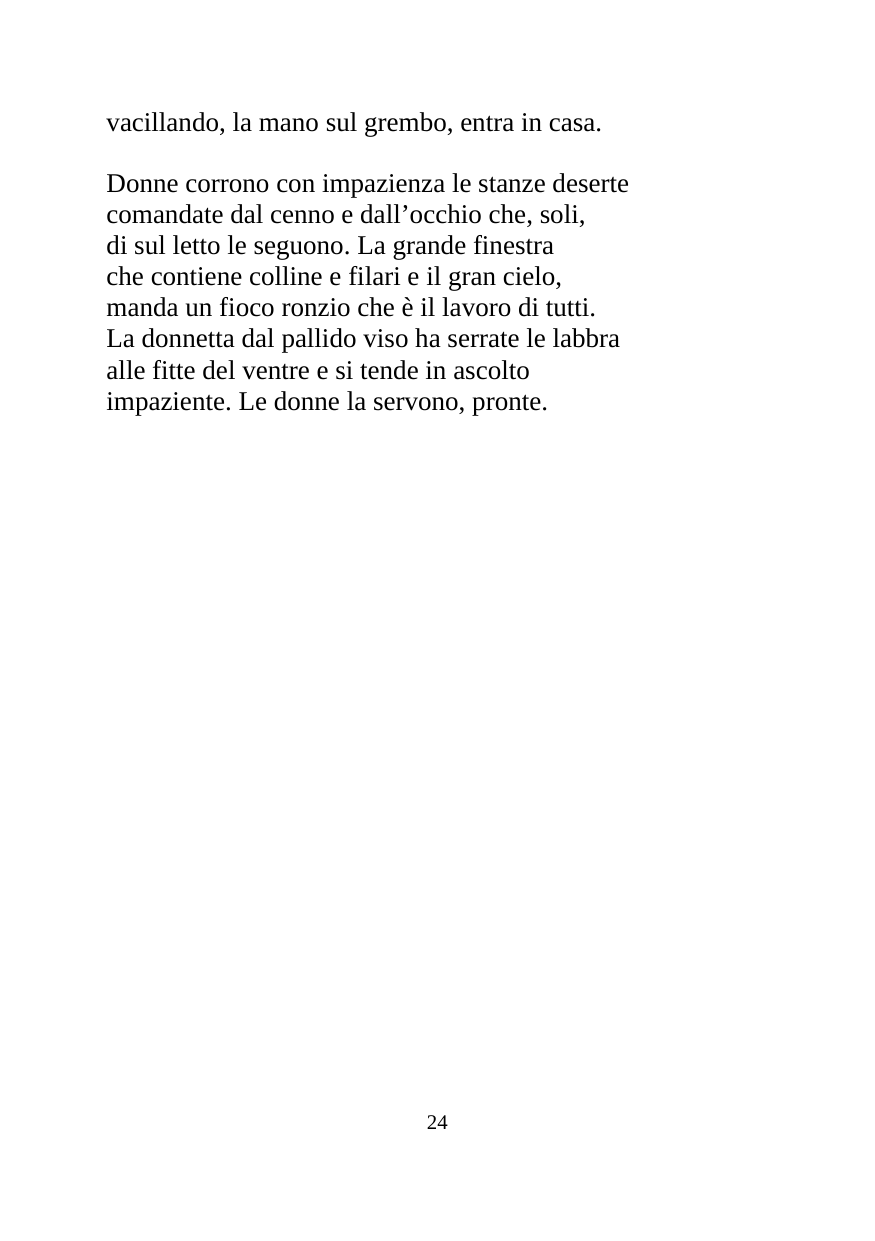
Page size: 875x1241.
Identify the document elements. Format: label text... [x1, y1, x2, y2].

text vacillando, la mano sul grembo, entra in casa. [106, 106, 768, 137]
text Donne corrono con impazienza le stanze deserte comandate dal cenno e dall’occhio che, soli, di sul letto le seguono. La grande finestra che contiene colline e filari e il gran cielo, manda un fioco ronzio che è il lavoro di tutti. La donnetta dal pallido viso ha serrate le labbra alle fitte del ventre e si tende in ascolto impaziente. Le donne la servono, pronte. [106, 167, 768, 416]
